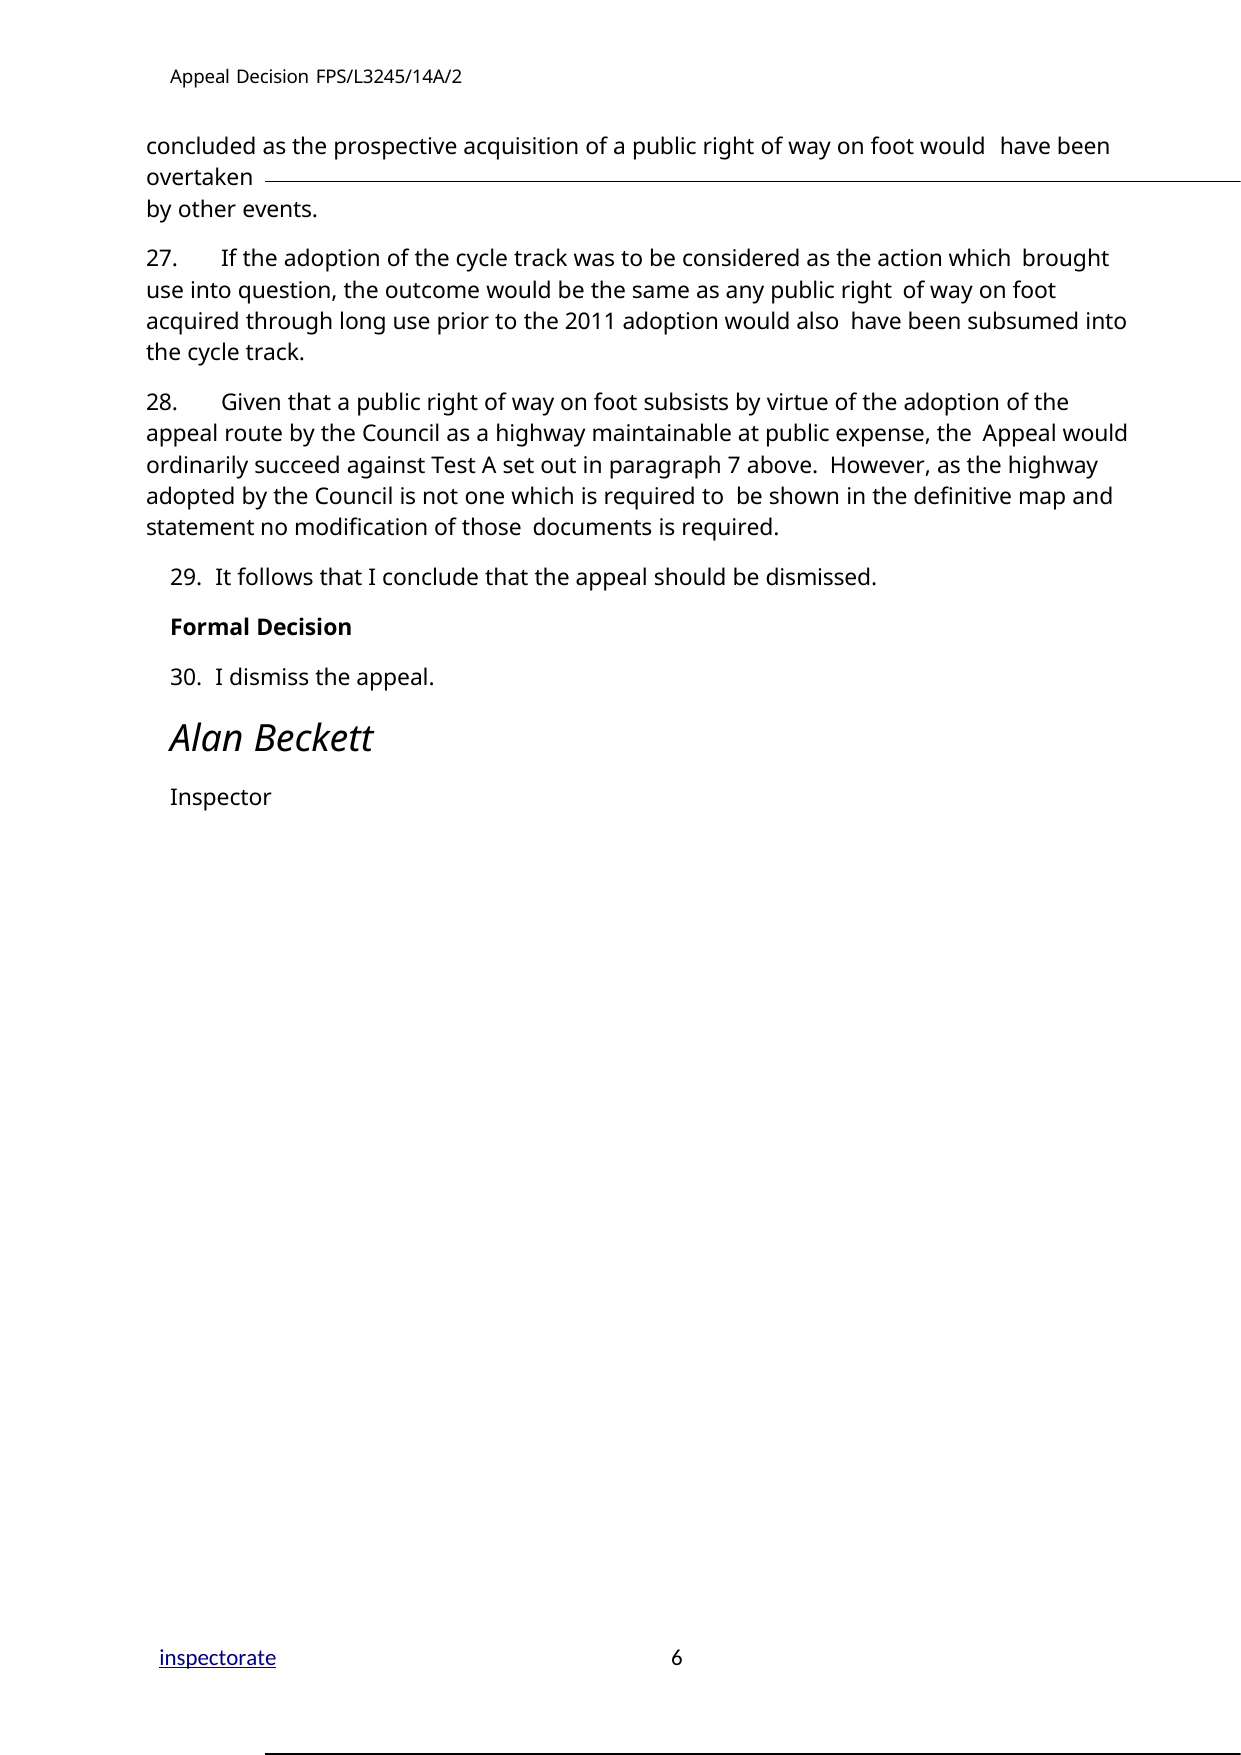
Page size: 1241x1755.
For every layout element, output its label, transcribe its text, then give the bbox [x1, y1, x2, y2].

list I dismiss the appeal. [170, 661, 1151, 692]
text Inspector [170, 780, 1151, 812]
text concluded as the prospective acquisition of a public right of way on foot would have been overtaken by other events. [146, 130, 1127, 224]
subtitle Formal Decision [170, 611, 1151, 642]
list If the adoption of the cycle track was to be considered as the action which brought use into question, the outcome would be the same as any public right of way on foot acquired through long use prior to the 2011 adoption would also have been subsumed into the cycle track. [146, 242, 1135, 367]
list It follows that I conclude that the appeal should be dismissed. [170, 561, 1151, 592]
list Given that a public right of way on foot subsists by virtue of the adoption of the appeal route by the Council as a highway maintainable at public expense, the Appeal would ordinarily succeed against Test A set out in paragraph 7 above. However, as the highway adopted by the Council is not one which is required to be shown in the definitive map and statement no modification of those documents is required. [146, 386, 1139, 542]
text Alan Beckett [170, 711, 1151, 762]
